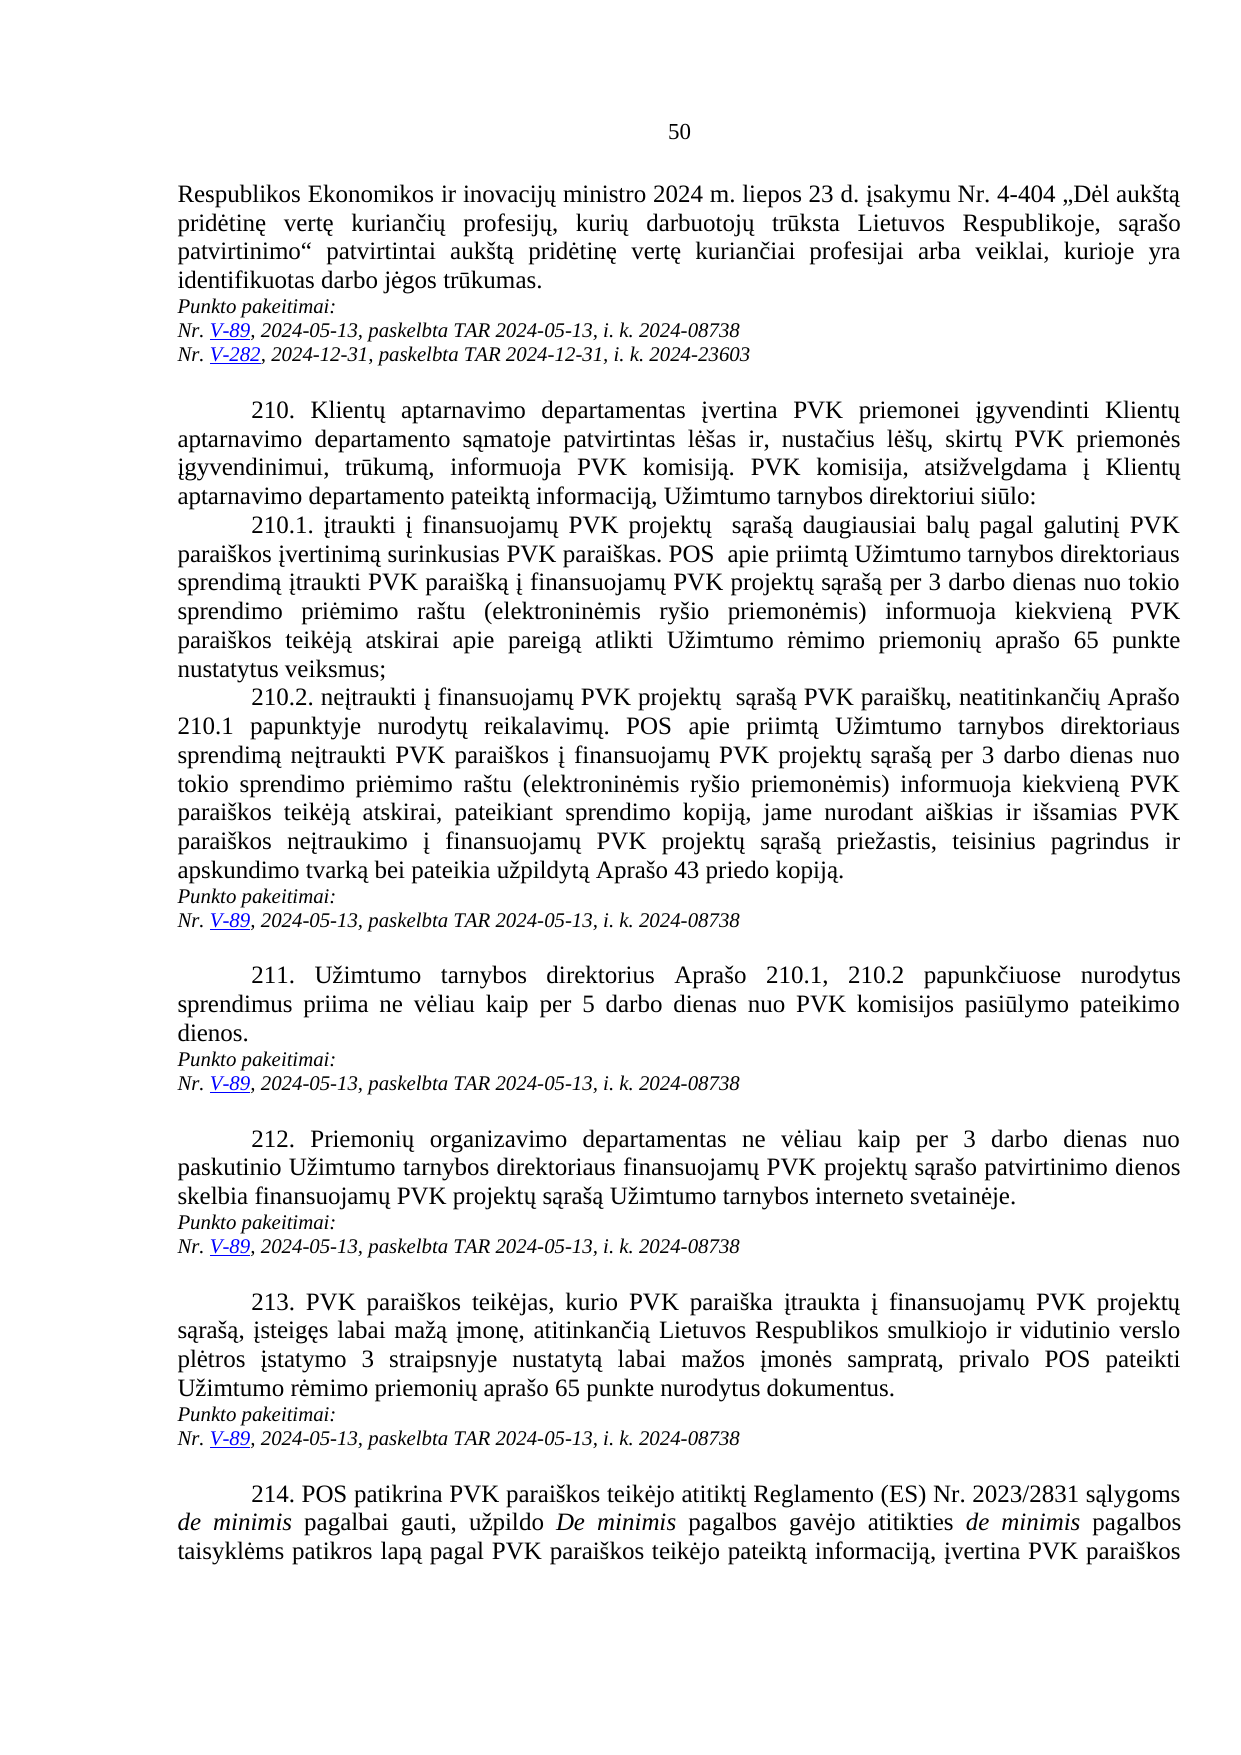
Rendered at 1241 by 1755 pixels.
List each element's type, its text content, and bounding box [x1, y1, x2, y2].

text Respublikos Ekonomikos ir inovacijų ministro 2024 m. liepos 23 d. įsakymu Nr. 4-404 „Dėl aukštą pridėtinę vertę kuriančių profesijų, kurių darbuotojų trūksta Lietuvos Respublikoje, sąrašo patvirtinimo“ patvirtintai aukštą pridėtinę vertę kuriančiai profesijai arba veiklai, kurioje yra identifikuotas darbo jėgos trūkumas. [177, 179, 1181, 294]
text Nr. V-89, 2024-05-13, paskelbta TAR 2024-05-13, i. k. 2024-08738 [177, 1426, 1181, 1450]
text 211. Užimtumo tarnybos direktorius Aprašo 210.1, 210.2 papunkčiuose nurodytus sprendimus priima ne vėliau kaip per 5 darbo dienas nuo PVK komisijos pasiūlymo pateikimo dienos. [177, 961, 1181, 1047]
text Punkto pakeitimai: [177, 1402, 1181, 1426]
text 210.2. neįtraukti į finansuojamų PVK projektų sąrašą PVK paraiškų, neatitinkančių Aprašo 210.1 papunktyje nurodytų reikalavimų. POS apie priimtą Užimtumo tarnybos direktoriaus sprendimą neįtraukti PVK paraiškos į finansuojamų PVK projektų sąrašą per 3 darbo dienas nuo tokio sprendimo priėmimo raštu (elektroninėmis ryšio priemonėmis) informuoja kiekvieną PVK paraiškos teikėją atskirai, pateikiant sprendimo kopiją, jame nurodant aiškias ir išsamias PVK paraiškos neįtraukimo į finansuojamų PVK projektų sąrašą priežastis, teisinius pagrindus ir apskundimo tvarką bei pateikia užpildytą Aprašo 43 priedo kopiją. [177, 682, 1181, 884]
text Nr. V-89, 2024-05-13, paskelbta TAR 2024-05-13, i. k. 2024-08738 [177, 1234, 1181, 1258]
text Nr. V-282, 2024-12-31, paskelbta TAR 2024-12-31, i. k. 2024-23603 [177, 342, 1181, 366]
text Nr. V-89, 2024-05-13, paskelbta TAR 2024-05-13, i. k. 2024-08738 [177, 1071, 1181, 1095]
text 212. Priemonių organizavimo departamentas ne vėliau kaip per 3 darbo dienas nuo paskutinio Užimtumo tarnybos direktoriaus finansuojamų PVK projektų sąrašo patvirtinimo dienos skelbia finansuojamų PVK projektų sąrašą Užimtumo tarnybos interneto svetainėje. [177, 1124, 1181, 1210]
text 210. Klientų aptarnavimo departamentas įvertina PVK priemonei įgyvendinti Klientų aptarnavimo departamento sąmatoje patvirtintas lėšas ir, nustačius lėšų, skirtų PVK priemonės įgyvendinimui, trūkumą, informuoja PVK komisiją. PVK komisija, atsižvelgdama į Klientų aptarnavimo departamento pateiktą informaciją, Užimtumo tarnybos direktoriui siūlo: [177, 395, 1181, 510]
text Punkto pakeitimai: [177, 1210, 1181, 1234]
text Nr. V-89, 2024-05-13, paskelbta TAR 2024-05-13, i. k. 2024-08738 [177, 318, 1181, 342]
text 213. PVK paraiškos teikėjas, kurio PVK paraiška įtraukta į finansuojamų PVK projektų sąrašą, įsteigęs labai mažą įmonę, atitinkančią Lietuvos Respublikos smulkiojo ir vidutinio verslo plėtros įstatymo 3 straipsnyje nustatytą labai mažos įmonės sampratą, privalo POS pateikti Užimtumo rėmimo priemonių aprašo 65 punkte nurodytus dokumentus. [177, 1287, 1181, 1402]
text 210.1. įtraukti į finansuojamų PVK projektų sąrašą daugiausiai balų pagal galutinį PVK paraiškos įvertinimą surinkusias PVK paraiškas. POS apie priimtą Užimtumo tarnybos direktoriaus sprendimą įtraukti PVK paraišką į finansuojamų PVK projektų sąrašą per 3 darbo dienas nuo tokio sprendimo priėmimo raštu (elektroninėmis ryšio priemonėmis) informuoja kiekvieną PVK paraiškos teikėją atskirai apie pareigą atlikti Užimtumo rėmimo priemonių aprašo 65 punkte nustatytus veiksmus; [177, 510, 1181, 682]
text Punkto pakeitimai: [177, 294, 1181, 318]
text Nr. V-89, 2024-05-13, paskelbta TAR 2024-05-13, i. k. 2024-08738 [177, 908, 1181, 932]
text 214. POS patikrina PVK paraiškos teikėjo atitiktį Reglamento (ES) Nr. 2023/2831 sąlygoms de minimis pagalbai gauti, užpildo De minimis pagalbos gavėjo atitikties de minimis pagalbos taisyklėms patikros lapą pagal PVK paraiškos teikėjo pateiktą informaciją, įvertina PVK paraiškos [177, 1479, 1181, 1565]
text Punkto pakeitimai: [177, 884, 1181, 908]
text Punkto pakeitimai: [177, 1047, 1181, 1071]
